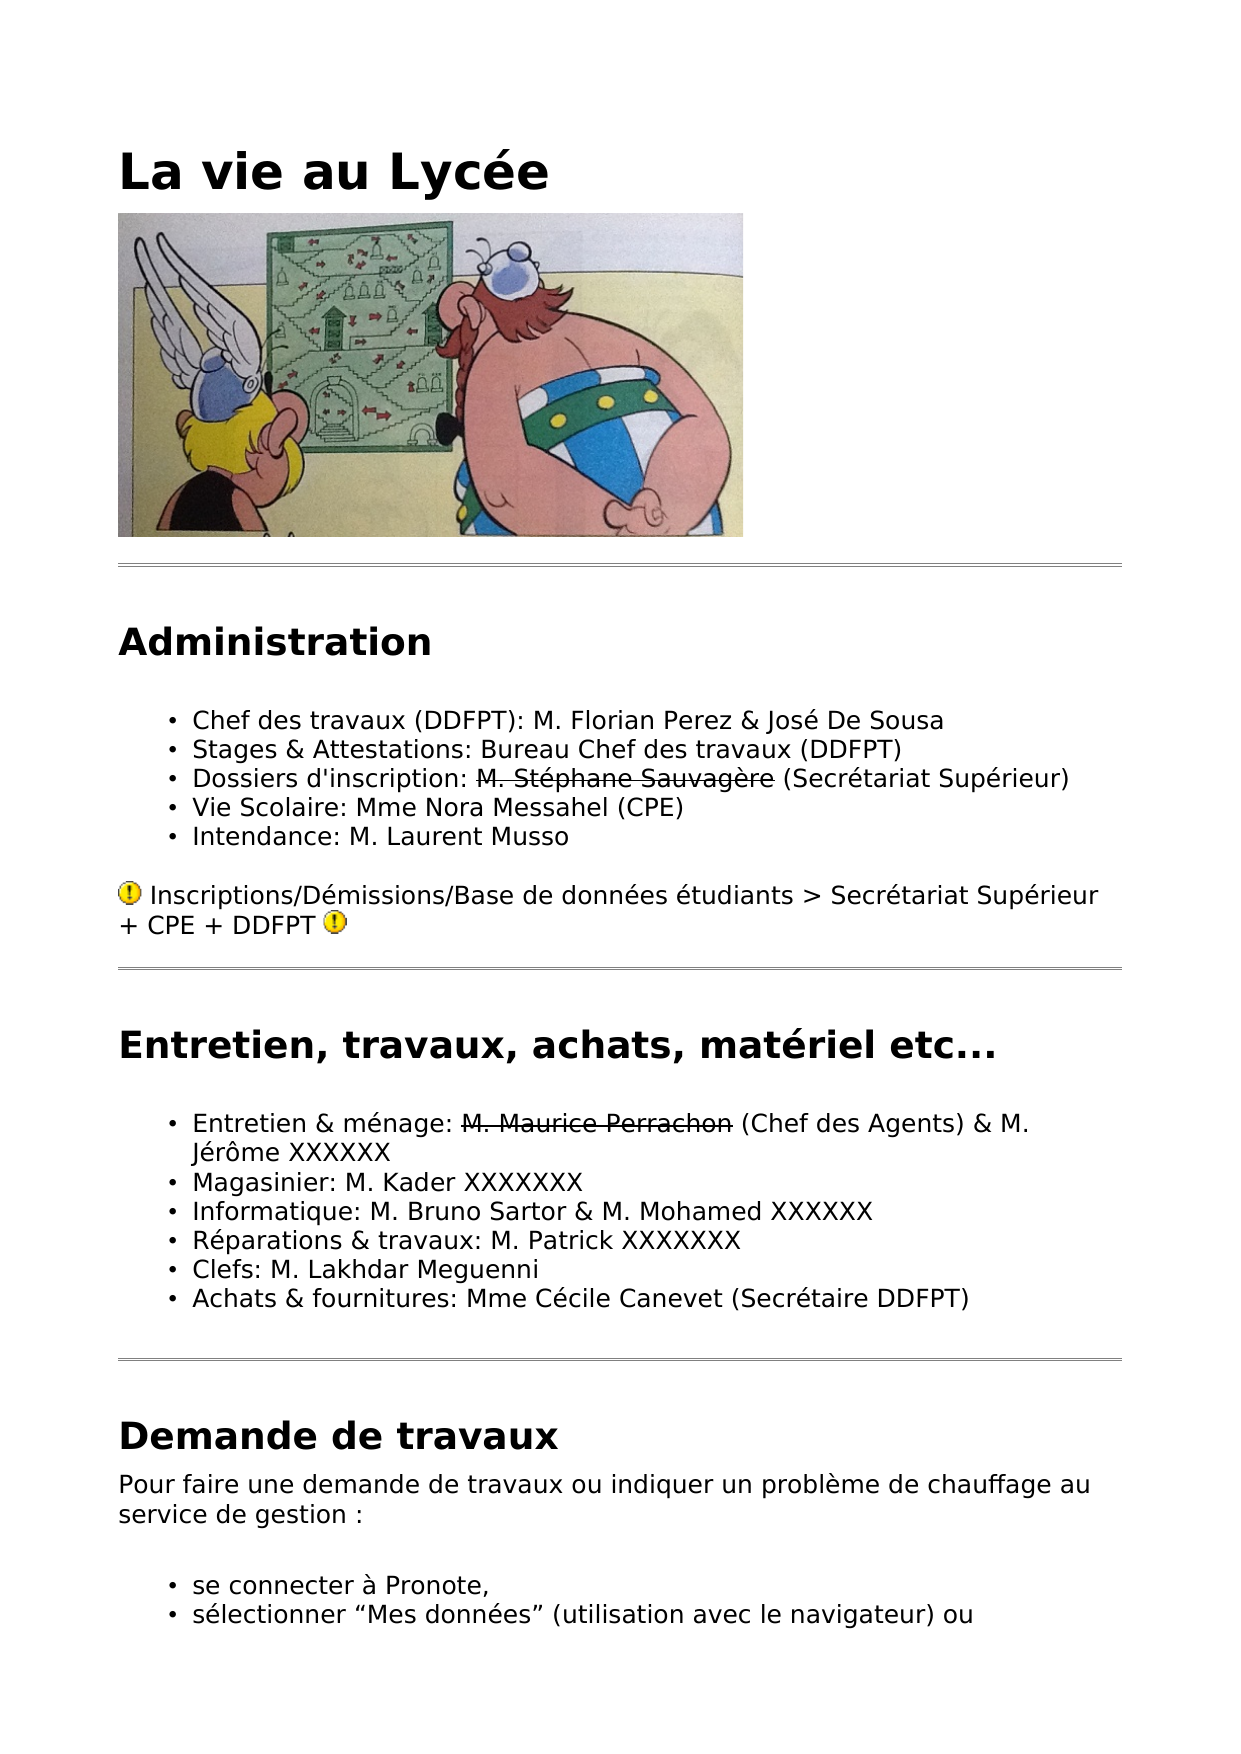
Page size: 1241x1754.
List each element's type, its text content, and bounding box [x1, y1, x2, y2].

list Vie Scolaire: Mme Nora Messahel (CPE) [177, 793, 1122, 823]
list sélectionner “Mes données” (utilisation avec le navigateur) ou [177, 1600, 1122, 1629]
list Clefs: M. Lakhdar Meguenni [177, 1255, 1122, 1284]
picture [323, 910, 347, 934]
subtitle La vie au Lycée [118, 143, 1122, 201]
list Achats & fournitures: Mme Cécile Canevet (Secrétaire DDFPT) [177, 1284, 1122, 1314]
subtitle Administration [118, 620, 1122, 664]
list Entretien & ménage: M. Maurice Perrachon (Chef des Agents) & M. Jérôme XXXXXX [177, 1109, 1122, 1168]
list Intendance: M. Laurent Musso [177, 823, 1122, 852]
text Inscriptions/Démissions/Base de données étudiants > Secrétariat Supérieur + CPE + DDFPT [118, 881, 1122, 940]
text Pour faire une demande de travaux ou indiquer un problème de chauffage au service de gestion : [118, 1471, 1122, 1529]
picture [118, 213, 744, 537]
list Réparations & travaux: M. Patrick XXXXXXX [177, 1226, 1122, 1255]
subtitle Entretien, travaux, achats, matériel etc... [118, 1024, 1122, 1067]
list Stages & Attestations: Bureau Chef des travaux (DDFPT) [177, 735, 1122, 764]
list Magasinier: M. Kader XXXXXXX [177, 1168, 1122, 1197]
list Informatique: M. Bruno Sartor & M. Mohamed XXXXXX [177, 1197, 1122, 1226]
picture [118, 881, 142, 905]
list Dossiers d'inscription: M. Stéphane Sauvagère (Secrétariat Supérieur) [177, 764, 1122, 793]
list se connecter à Pronote, [177, 1571, 1122, 1600]
list Chef des travaux (DDFPT): M. Florian Perez & José De Sousa [177, 706, 1122, 735]
subtitle Demande de travaux [118, 1414, 1122, 1458]
